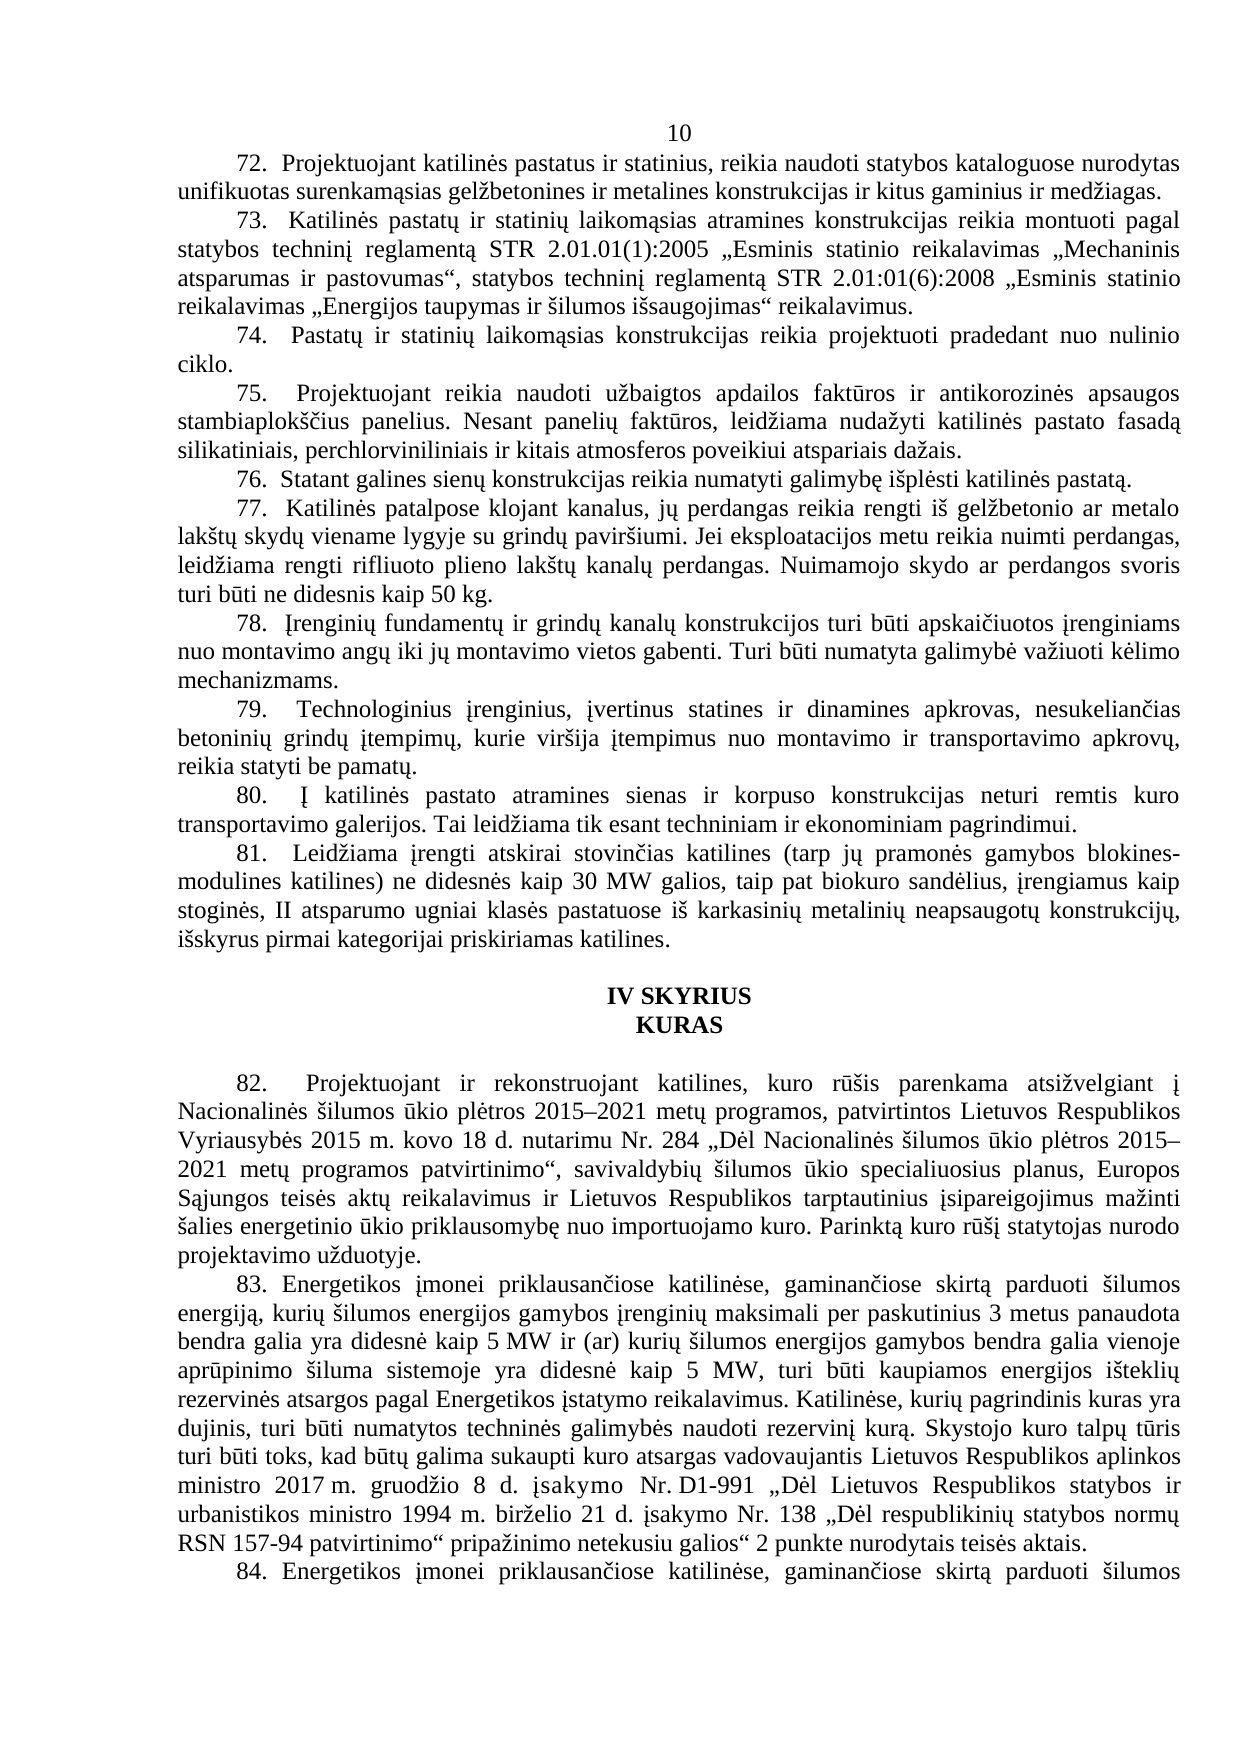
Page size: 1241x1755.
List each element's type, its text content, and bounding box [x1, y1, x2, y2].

text 74. Pastatų ir statinių laikomąsias konstrukcijas reikia projektuoti pradedant nuo nulinio ciklo. [177, 320, 1181, 378]
text 83. Energetikos įmonei priklausančiose katilinėse, gaminančiose skirtą parduoti šilumos energiją, kurių šilumos energijos gamybos įrenginių maksimali per paskutinius 3 metus panaudota bendra galia yra didesnė kaip 5 MW ir (ar) kurių šilumos energijos gamybos bendra galia vienoje aprūpinimo šiluma sistemoje yra didesnė kaip 5 MW, turi būti kaupiamos energijos išteklių rezervinės atsargos pagal Energetikos įstatymo reikalavimus. Katilinėse, kurių pagrindinis kuras yra dujinis, turi būti numatytos techninės galimybės naudoti rezervinį kurą. Skystojo kuro talpų tūris turi būti toks, kad būtų galima sukaupti kuro atsargas vadovaujantis Lietuvos Respublikos aplinkos ministro 2017 m. gruodžio 8 d. įsakymo Nr. D1-991 „Dėl Lietuvos Respublikos statybos ir urbanistikos ministro 1994 m. birželio 21 d. įsakymo Nr. 138 „Dėl respublikinių statybos normų RSN 157-94 patvirtinimo“ pripažinimo netekusiu galios“ 2 punkte nurodytais teisės aktais. [177, 1269, 1181, 1556]
text 79. Technologinius įrenginius, įvertinus statines ir dinamines apkrovas, nesukeliančias betoninių grindų įtempimų, kurie viršija įtempimus nuo montavimo ir transportavimo apkrovų, reikia statyti be pamatų. [177, 694, 1181, 780]
text 76. Statant galines sienų konstrukcijas reikia numatyti galimybę išplėsti katilinės pastatą. [177, 464, 1181, 493]
text 73. Katilinės pastatų ir statinių laikomąsias atramines konstrukcijas reikia montuoti pagal statybos techninį reglamentą STR 2.01.01(1):2005 „Esminis statinio reikalavimas „Mechaninis atsparumas ir pastovumas“, statybos techninį reglamentą STR 2.01:01(6):2008 „Esminis statinio reikalavimas „Energijos taupymas ir šilumos išsaugojimas“ reikalavimus. [177, 205, 1181, 320]
text 82. Projektuojant ir rekonstruojant katilines, kuro rūšis parenkama atsižvelgiant į Nacionalinės šilumos ūkio plėtros 2015–2021 metų programos, patvirtintos Lietuvos Respublikos Vyriausybės 2015 m. kovo 18 d. nutarimu Nr. 284 „Dėl Nacionalinės šilumos ūkio plėtros 2015–2021 metų programos patvirtinimo“, savivaldybių šilumos ūkio specialiuosius planus, Europos Sąjungos teisės aktų reikalavimus ir Lietuvos Respublikos tarptautinius įsipareigojimus mažinti šalies energetinio ūkio priklausomybę nuo importuojamo kuro. Parinktą kuro rūšį statytojas nurodo projektavimo užduotyje. [177, 1068, 1181, 1269]
text 72. Projektuojant katilinės pastatus ir statinius, reikia naudoti statybos kataloguose nurodytas unifikuotas surenkamąsias gelžbetonines ir metalines konstrukcijas ir kitus gaminius ir medžiagas. [177, 148, 1181, 205]
text IV SKYRIUS [177, 981, 1181, 1010]
text 84. Energetikos įmonei priklausančiose katilinėse, gaminančiose skirtą parduoti šilumos [177, 1556, 1181, 1585]
text KURAS [177, 1010, 1181, 1039]
text 78. Įrenginių fundamentų ir grindų kanalų konstrukcijos turi būti apskaičiuotos įrenginiams nuo montavimo angų iki jų montavimo vietos gabenti. Turi būti numatyta galimybė važiuoti kėlimo mechanizmams. [177, 608, 1181, 694]
text 75. Projektuojant reikia naudoti užbaigtos apdailos faktūros ir antikorozinės apsaugos stambiaplokščius panelius. Nesant panelių faktūros, leidžiama nudažyti katilinės pastato fasadą silikatiniais, perchlorviniliniais ir kitais atmosferos poveikiui atspariais dažais. [177, 378, 1181, 464]
text 80. Į katilinės pastato atramines sienas ir korpuso konstrukcijas neturi remtis kuro transportavimo galerijos. Tai leidžiama tik esant techniniam ir ekonominiam pagrindimui. [177, 780, 1181, 838]
text 77. Katilinės patalpose klojant kanalus, jų perdangas reikia rengti iš gelžbetonio ar metalo lakštų skydų viename lygyje su grindų paviršiumi. Jei eksploatacijos metu reikia nuimti perdangas, leidžiama rengti rifliuoto plieno lakštų kanalų perdangas. Nuimamojo skydo ar perdangos svoris turi būti ne didesnis kaip 50 kg. [177, 493, 1181, 608]
text 81. Leidžiama įrengti atskirai stovinčias katilines (tarp jų pramonės gamybos blokines-modulines katilines) ne didesnės kaip 30 MW galios, taip pat biokuro sandėlius, įrengiamus kaip stoginės, II atsparumo ugniai klasės pastatuose iš karkasinių metalinių neapsaugotų konstrukcijų, išskyrus pirmai kategorijai priskiriamas katilines. [177, 838, 1181, 953]
